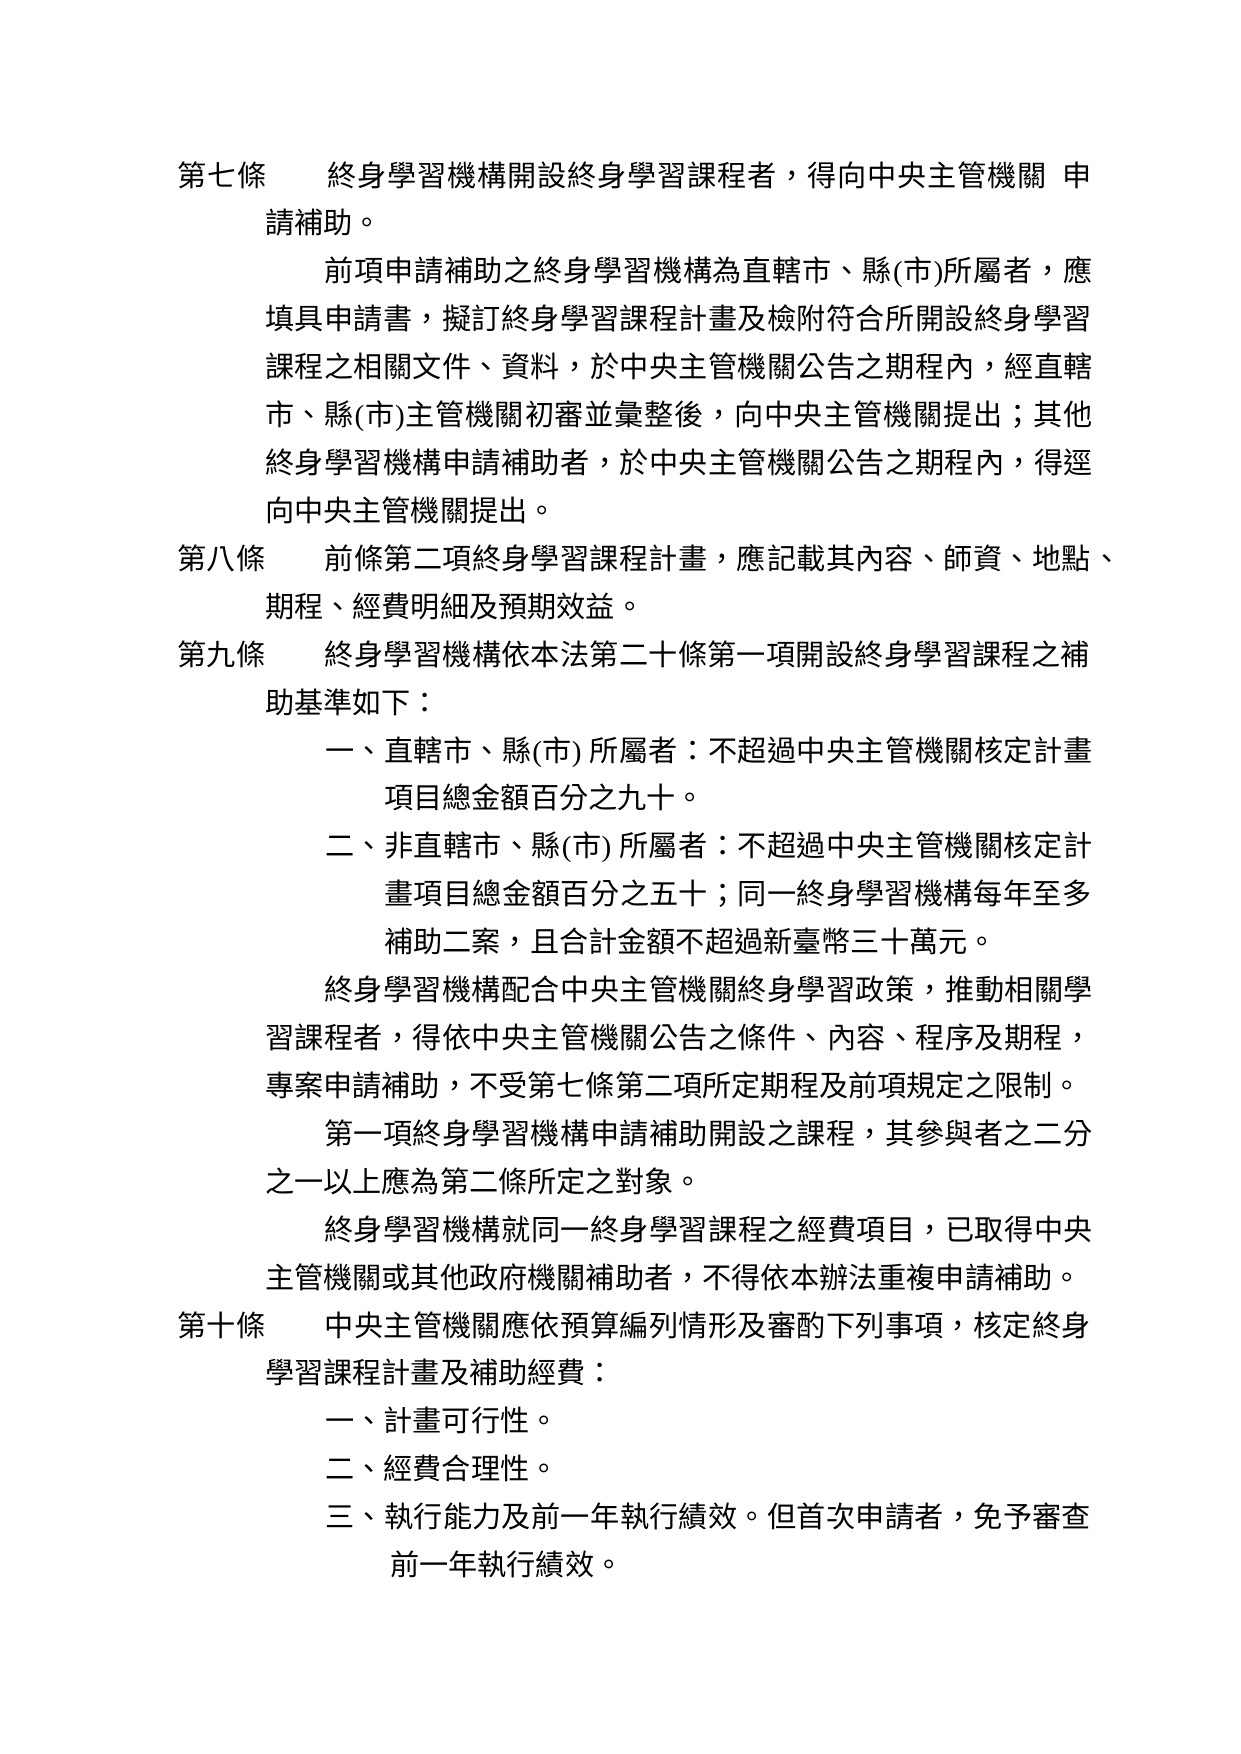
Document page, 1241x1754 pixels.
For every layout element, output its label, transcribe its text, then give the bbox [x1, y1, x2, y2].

text 一、直轄市、縣(市) 所屬者：不超過中央主管機關核定計畫項目總金額百分之九十。 [325, 723, 1092, 818]
text 第八條 前條第二項終身學習課程計畫，應記載其內容、師資、地點、期程、經費明細及預期效益。 [177, 531, 1092, 627]
text 第十條 中央主管機關應依預算編列情形及審酌下列事項，核定終身學習課程計畫及補助經費： [177, 1298, 1092, 1393]
text 終身學習機構配合中央主管機關終身學習政策，推動相關學習課程者，得依中央主管機關公告之條件、內容、程序及期程，專案申請補助，不受第七條第二項所定期程及前項規定之限制。 [265, 962, 1092, 1106]
text 終身學習機構就同一終身學習課程之經費項目，已取得中央主管機關或其他政府機關補助者，不得依本辦法重複申請補助。 [265, 1202, 1092, 1298]
text 第七條 終身學習機構開設終身學習課程者，得向中央主管機關 申請補助。 [177, 148, 1092, 243]
text 一、計畫可行性。 [177, 1393, 1092, 1441]
text 第一項終身學習機構申請補助開設之課程，其參與者之二分之一以上應為第二條所定之對象。 [265, 1106, 1092, 1202]
text 二、經費合理性。 [177, 1441, 1092, 1489]
text 第九條 終身學習機構依本法第二十條第一項開設終身學習課程之補助基準如下： [177, 627, 1092, 723]
text 二、非直轄市、縣(市) 所屬者：不超過中央主管機關核定計畫項目總金額百分之五十；同一終身學習機構每年至多補助二案，且合計金額不超過新臺幣三十萬元。 [325, 818, 1092, 962]
text 前項申請補助之終身學習機構為直轄市、縣(市)所屬者，應填具申請書，擬訂終身學習課程計畫及檢附符合所開設終身學習課程之相關文件、資料，於中央主管機關公告之期程內，經直轄市、縣(市)主管機關初審並彙整後，向中央主管機關提出；其他終身學習機構申請補助者，於中央主管機關公告之期程內，得逕向中央主管機關提出。 [265, 243, 1092, 531]
text 三、執行能力及前一年執行績效。但首次申請者，免予審查前一年執行績效。 [325, 1489, 1092, 1585]
